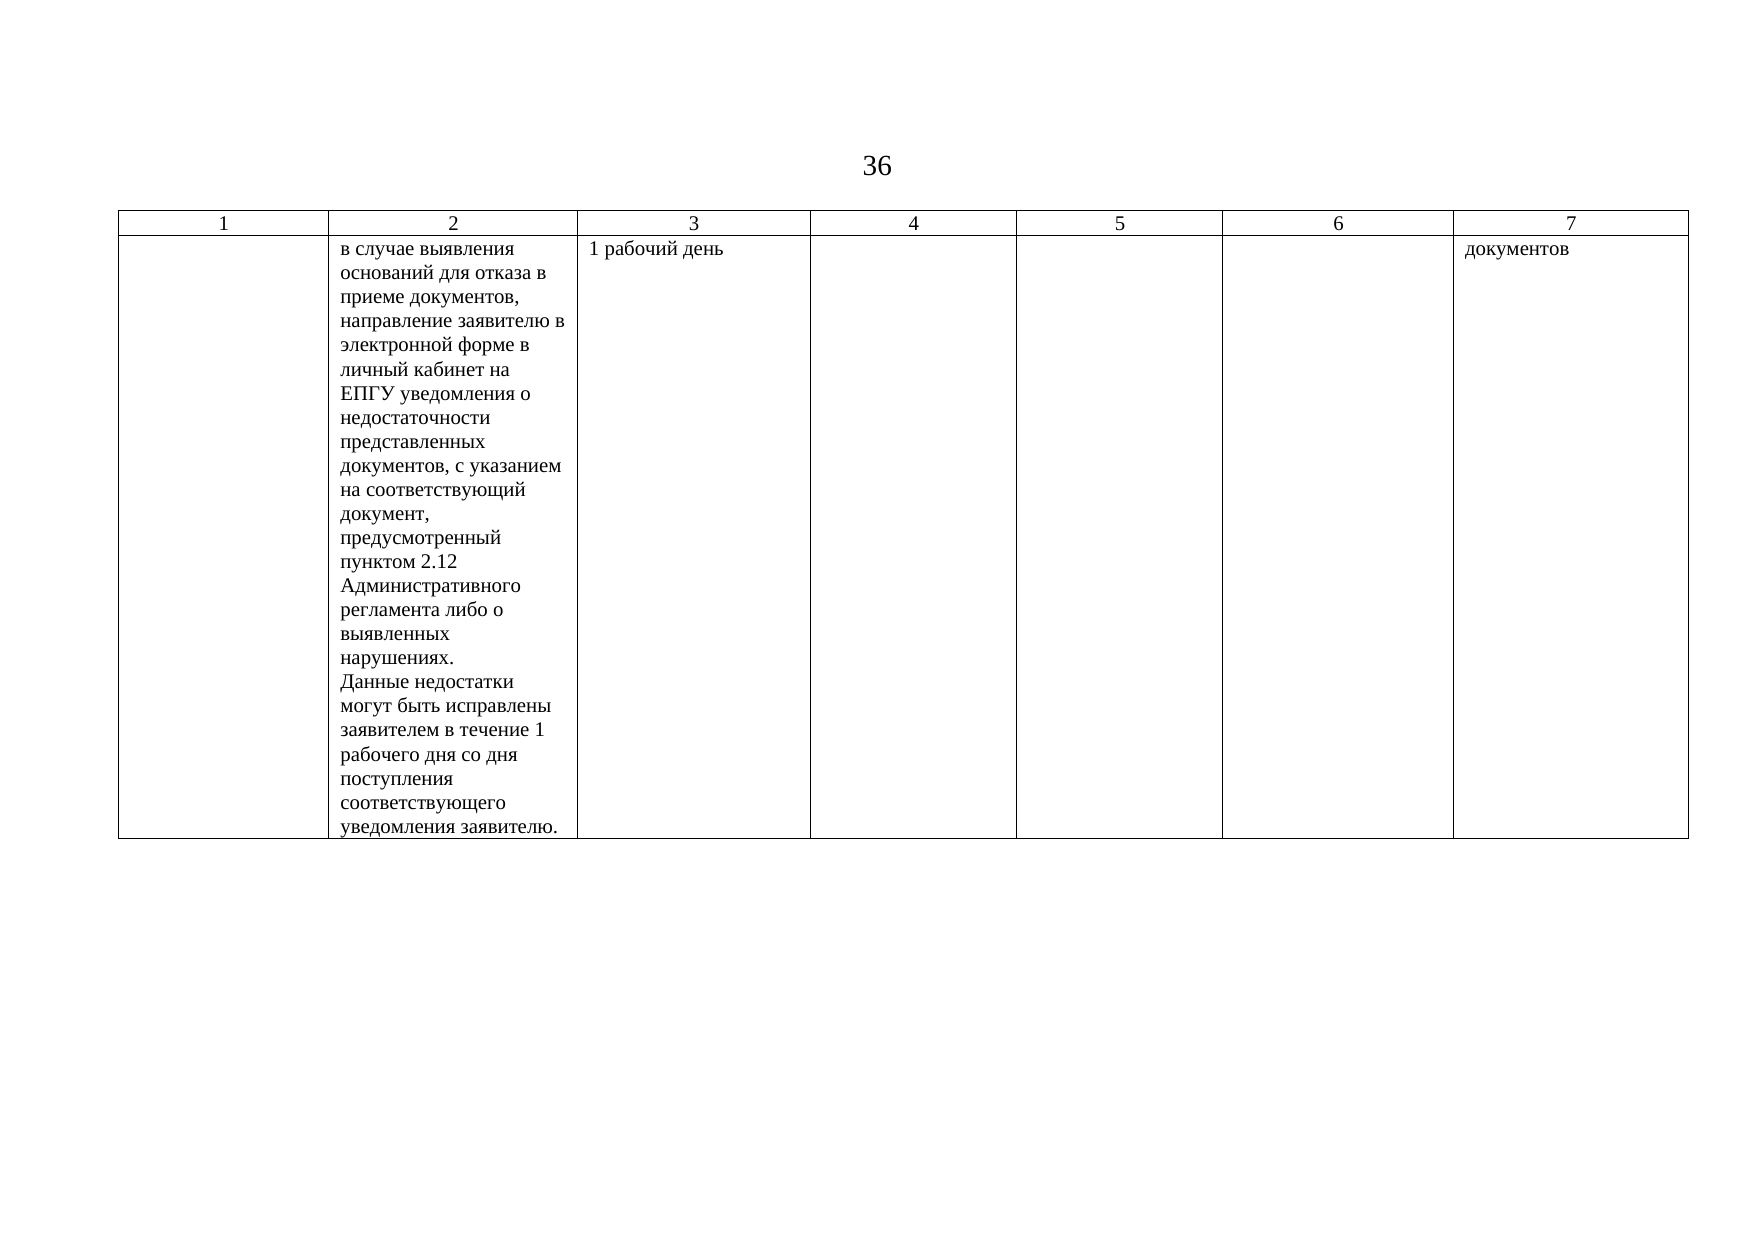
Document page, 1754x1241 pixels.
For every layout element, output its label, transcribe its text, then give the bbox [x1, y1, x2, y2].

table_cell 1 рабочий день [578, 236, 810, 838]
table_cell документов [1454, 236, 1688, 838]
table_header 5 [1017, 211, 1222, 235]
table_cell [119, 236, 328, 838]
table_cell [1017, 236, 1222, 838]
table_cell в случае выявления оснований для отказа в приеме документов, направление заявителю в электронной форме в личный кабинет на ЕПГУ уведомления о недостаточности представленных документов, с указанием на соответствующий документ, предусмотренный пунктом 2.12 Административного регламента либо о выявленных нарушениях. Данные недостатки могут быть исправлены заявителем в течение 1 рабочего дня со дня поступления соответствующего уведомления заявителю. [329, 236, 577, 838]
table_header 7 [1454, 211, 1688, 235]
table_cell [1223, 236, 1453, 838]
table_header 6 [1223, 211, 1453, 235]
table_cell [811, 236, 1016, 838]
table_header 4 [811, 211, 1016, 235]
table_header 2 [329, 211, 577, 235]
table_header 1 [119, 211, 328, 235]
table_header 3 [578, 211, 810, 235]
